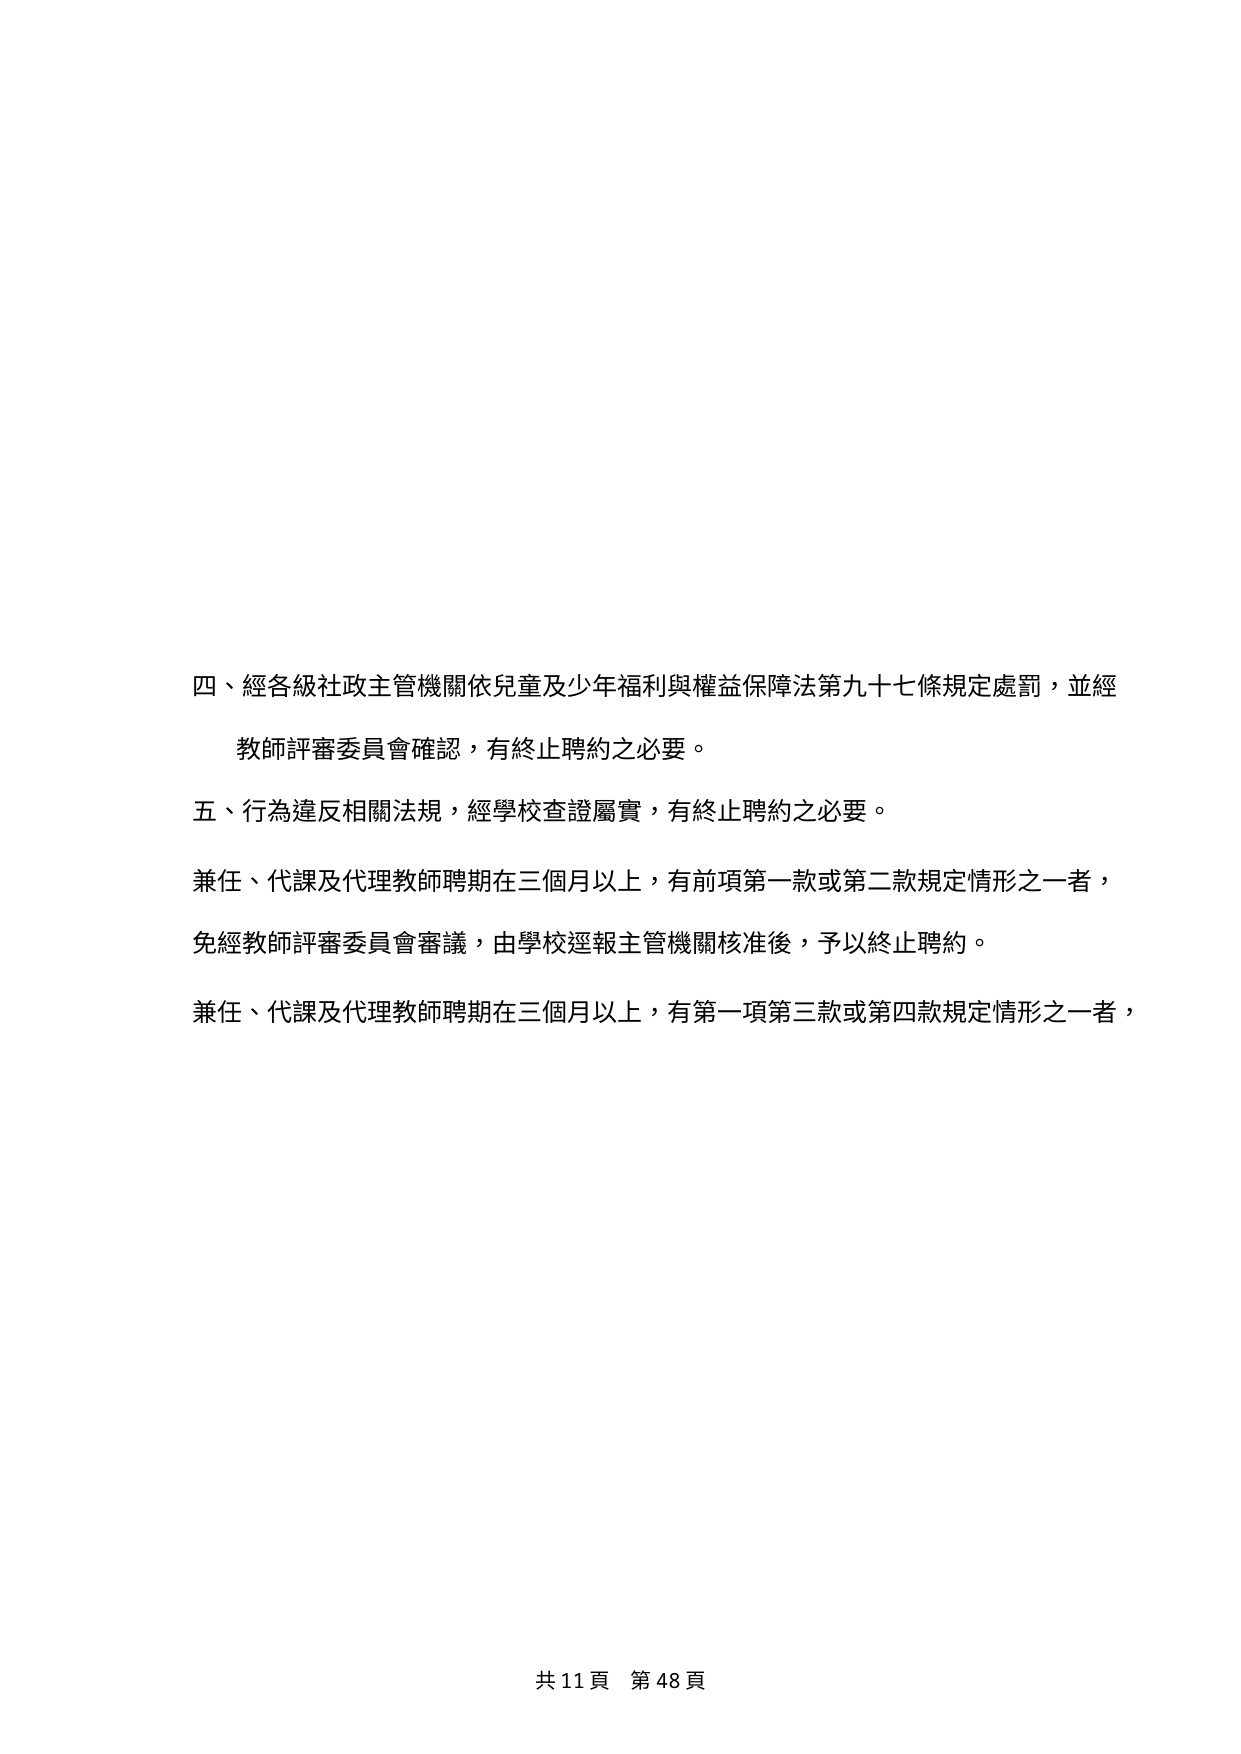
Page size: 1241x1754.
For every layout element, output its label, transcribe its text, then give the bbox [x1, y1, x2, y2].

text 兼任、代課及代理教師聘期在三個月以上，有前項第一款或第二款規定情形之一者，免經教師評審委員會審議，由學校逕報主管機關核准後，予以終止聘約。 [192, 837, 1122, 962]
text 四、經各級社政主管機關依兒童及少年福利與權益保障法第九十七條規定處罰，並經教師評審委員會確認，有終止聘約之必要。 [192, 643, 1122, 768]
text 兼任、代課及代理教師聘期在三個月以上，有第一項第三款或第四款規定情形之一者，應經教師評審委員會委員三分之二以上出席及出席委員二分之一以上之審議通過，並報主管機關核准後，予以終止聘約；有第一項第五款規定情形者，應經教師評審委員會委員三分之二以上出席及出席委員三分之二以上之審議通過，並報主管機關核准後，予以終止聘約。 [192, 969, 1122, 1032]
text 五、行為違反相關法規，經學校查證屬實，有終止聘約之必要。 [192, 768, 1122, 831]
